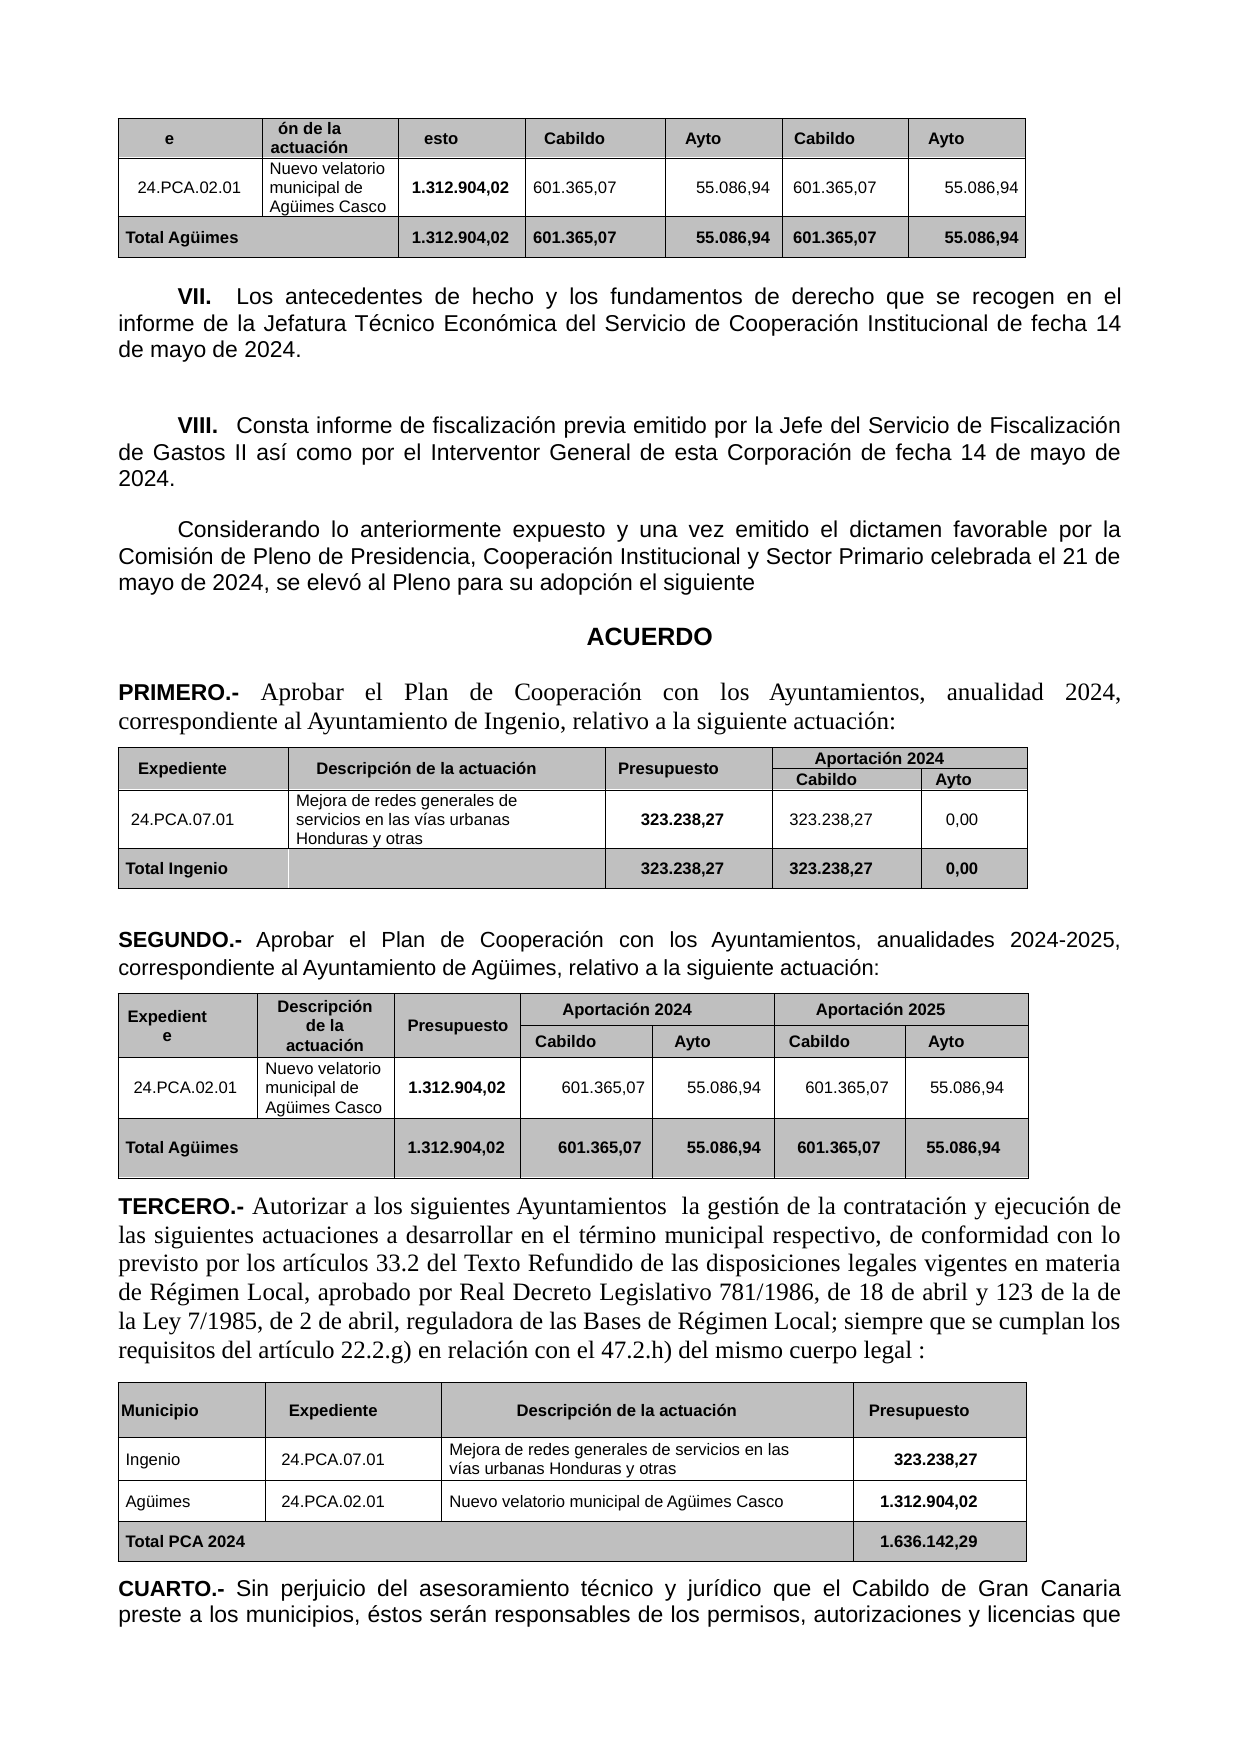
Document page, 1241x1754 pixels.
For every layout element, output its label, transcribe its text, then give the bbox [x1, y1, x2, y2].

table_cell 55.086,94 [653, 1058, 774, 1117]
table_header Presupuesto [395, 994, 520, 1057]
table_cell Ayto [906, 1026, 1028, 1057]
table_cell 323.238,27 [773, 849, 921, 888]
table_cell [289, 849, 605, 888]
table_cell Total Agüimes [119, 217, 398, 257]
table_header Presupuesto [854, 1383, 1026, 1437]
text PRIMERO.- Aprobar el Plan de Cooperación con los Ayuntamientos, anualidad 2024, correspondiente al Ayuntamiento de Ingenio, relativo a la siguiente actuación: [118, 677, 1122, 734]
table_cell 0,00 [922, 791, 1027, 848]
table_cell esto [399, 119, 525, 157]
table_cell 55.086,94 [666, 217, 782, 257]
table_cell 24.PCA.07.01 [119, 791, 288, 848]
table_cell 323.238,27 [854, 1438, 1026, 1480]
table_header Expediente [119, 994, 257, 1057]
table_cell 601.365,07 [521, 1058, 652, 1117]
table_header Descripción de la actuación [442, 1383, 853, 1437]
table_cell 1.636.142,29 [854, 1522, 1026, 1561]
table_cell 323.238,27 [773, 791, 921, 848]
table_cell Nuevo velatorio municipal de Agüimes Casco [263, 159, 398, 216]
table_header Aportación 2025 [775, 994, 1028, 1025]
table_cell Total Agüimes [119, 1119, 394, 1177]
table_cell 55.086,94 [909, 159, 1025, 216]
table_cell 24.PCA.02.01 [266, 1481, 441, 1521]
table_cell Agüimes [119, 1481, 265, 1521]
table_cell Ayto [666, 119, 782, 157]
table_cell Cabildo [526, 119, 665, 157]
table_cell 601.365,07 [526, 159, 665, 216]
table_cell Cabildo [783, 119, 908, 157]
table_cell Mejora de redes generales de servicios en las vías urbanas Honduras y otras [289, 791, 605, 848]
table_cell 1.312.904,02 [399, 159, 525, 216]
table_cell 601.365,07 [775, 1058, 905, 1117]
table_cell 24.PCA.07.01 [266, 1438, 441, 1480]
text SEGUNDO.- Aprobar el Plan de Cooperación con los Ayuntamientos, anualidades 2024-2025, correspondiente al Ayuntamiento de Agüimes, relativo a la siguiente actuación: [118, 927, 1122, 981]
table_cell e [119, 119, 262, 157]
table_cell 601.365,07 [521, 1119, 652, 1177]
table_cell Mejora de redes generales de servicios en las vías urbanas Honduras y otras [442, 1438, 853, 1480]
table_cell 55.086,94 [906, 1119, 1028, 1177]
table_cell Cabildo [775, 1026, 905, 1057]
text ACUERDO [118, 622, 1122, 651]
table_header Expediente [119, 748, 288, 789]
table_cell 1.312.904,02 [395, 1058, 520, 1117]
table_cell Cabildo [521, 1026, 652, 1057]
table_cell 323.238,27 [606, 791, 772, 848]
table_header Descripción de la actuación [289, 748, 605, 789]
table_cell 55.086,94 [666, 159, 782, 216]
table_cell Ayto [909, 119, 1025, 157]
table_cell 601.365,07 [775, 1119, 905, 1177]
text TERCERO.- Autorizar a los siguientes Ayuntamientos la gestión de la contratación y ejecución de las siguientes actuaciones a desarrollar en el término municipal respectivo, de conformidad con lo previsto por los artículos 33.2 del Texto Refundido de las disposiciones legales vigentes en materia de Régimen Local, aprobado por Real Decreto Legislativo 781/1986, de 18 de abril y 123 de la de la Ley 7/1985, de 2 de abril, reguladora de las Bases de Régimen Local; siempre que se cumplan los requisitos del artículo 22.2.g) en relación con el 47.2.h) del mismo cuerpo legal : [118, 1191, 1122, 1363]
table_cell 55.086,94 [906, 1058, 1028, 1117]
table_header Expediente [266, 1383, 441, 1437]
table_cell ón de la actuación [263, 119, 398, 157]
text Considerando lo anteriormente expuesto y una vez emitido el dictamen favorable por la Comisión de Pleno de Presidencia, Cooperación Institucional y Sector Primario celebrada el 21 de mayo de 2024, se elevó al Pleno para su adopción el siguiente [118, 516, 1122, 596]
table_header Aportación 2024 [521, 994, 774, 1025]
table_cell 601.365,07 [783, 159, 908, 216]
table_cell 601.365,07 [783, 217, 908, 257]
list Los antecedentes de hecho y los fundamentos de derecho que se recogen en el informe de la Jefatura Técnico Económica del Servicio de Cooperación Institucional de fecha 14 de mayo de 2024. [118, 283, 1122, 362]
table_cell Total PCA 2024 [119, 1522, 853, 1561]
table_cell 24.PCA.02.01 [119, 159, 262, 216]
table_cell 601.365,07 [526, 217, 665, 257]
table_cell Ayto [922, 769, 1027, 789]
table_cell 55.086,94 [653, 1119, 774, 1177]
table_cell Nuevo velatorio municipal de Agüimes Casco [442, 1481, 853, 1521]
table_cell 0,00 [922, 849, 1027, 888]
table_cell Nuevo velatorio municipal de Agüimes Casco [258, 1058, 394, 1117]
table_cell Ayto [653, 1026, 774, 1057]
table_cell Cabildo [773, 769, 921, 789]
table_cell 1.312.904,02 [854, 1481, 1026, 1521]
text CUARTO.- Sin perjuicio del asesoramiento técnico y jurídico que el Cabildo de Gran Canaria preste a los municipios, éstos serán responsables de los permisos, autorizaciones y licencias que [118, 1575, 1122, 1627]
table_header Descripción de la actuación [258, 994, 394, 1057]
table_cell 1.312.904,02 [399, 217, 525, 257]
table_header Aportación 2024 [773, 748, 1027, 768]
table_cell 323.238,27 [606, 849, 772, 888]
table_cell 24.PCA.02.01 [119, 1058, 257, 1117]
list Consta informe de fiscalización previa emitido por la Jefe del Servicio de Fiscalización de Gastos II así como por el Interventor General de esta Corporación de fecha 14 de mayo de 2024. [118, 412, 1122, 491]
table_header Municipio [119, 1383, 265, 1437]
table_cell Ingenio [119, 1438, 265, 1480]
table_cell Total Ingenio [119, 849, 288, 888]
table_header Presupuesto [606, 748, 772, 789]
table_cell 55.086,94 [909, 217, 1025, 257]
table_cell 1.312.904,02 [395, 1119, 520, 1177]
